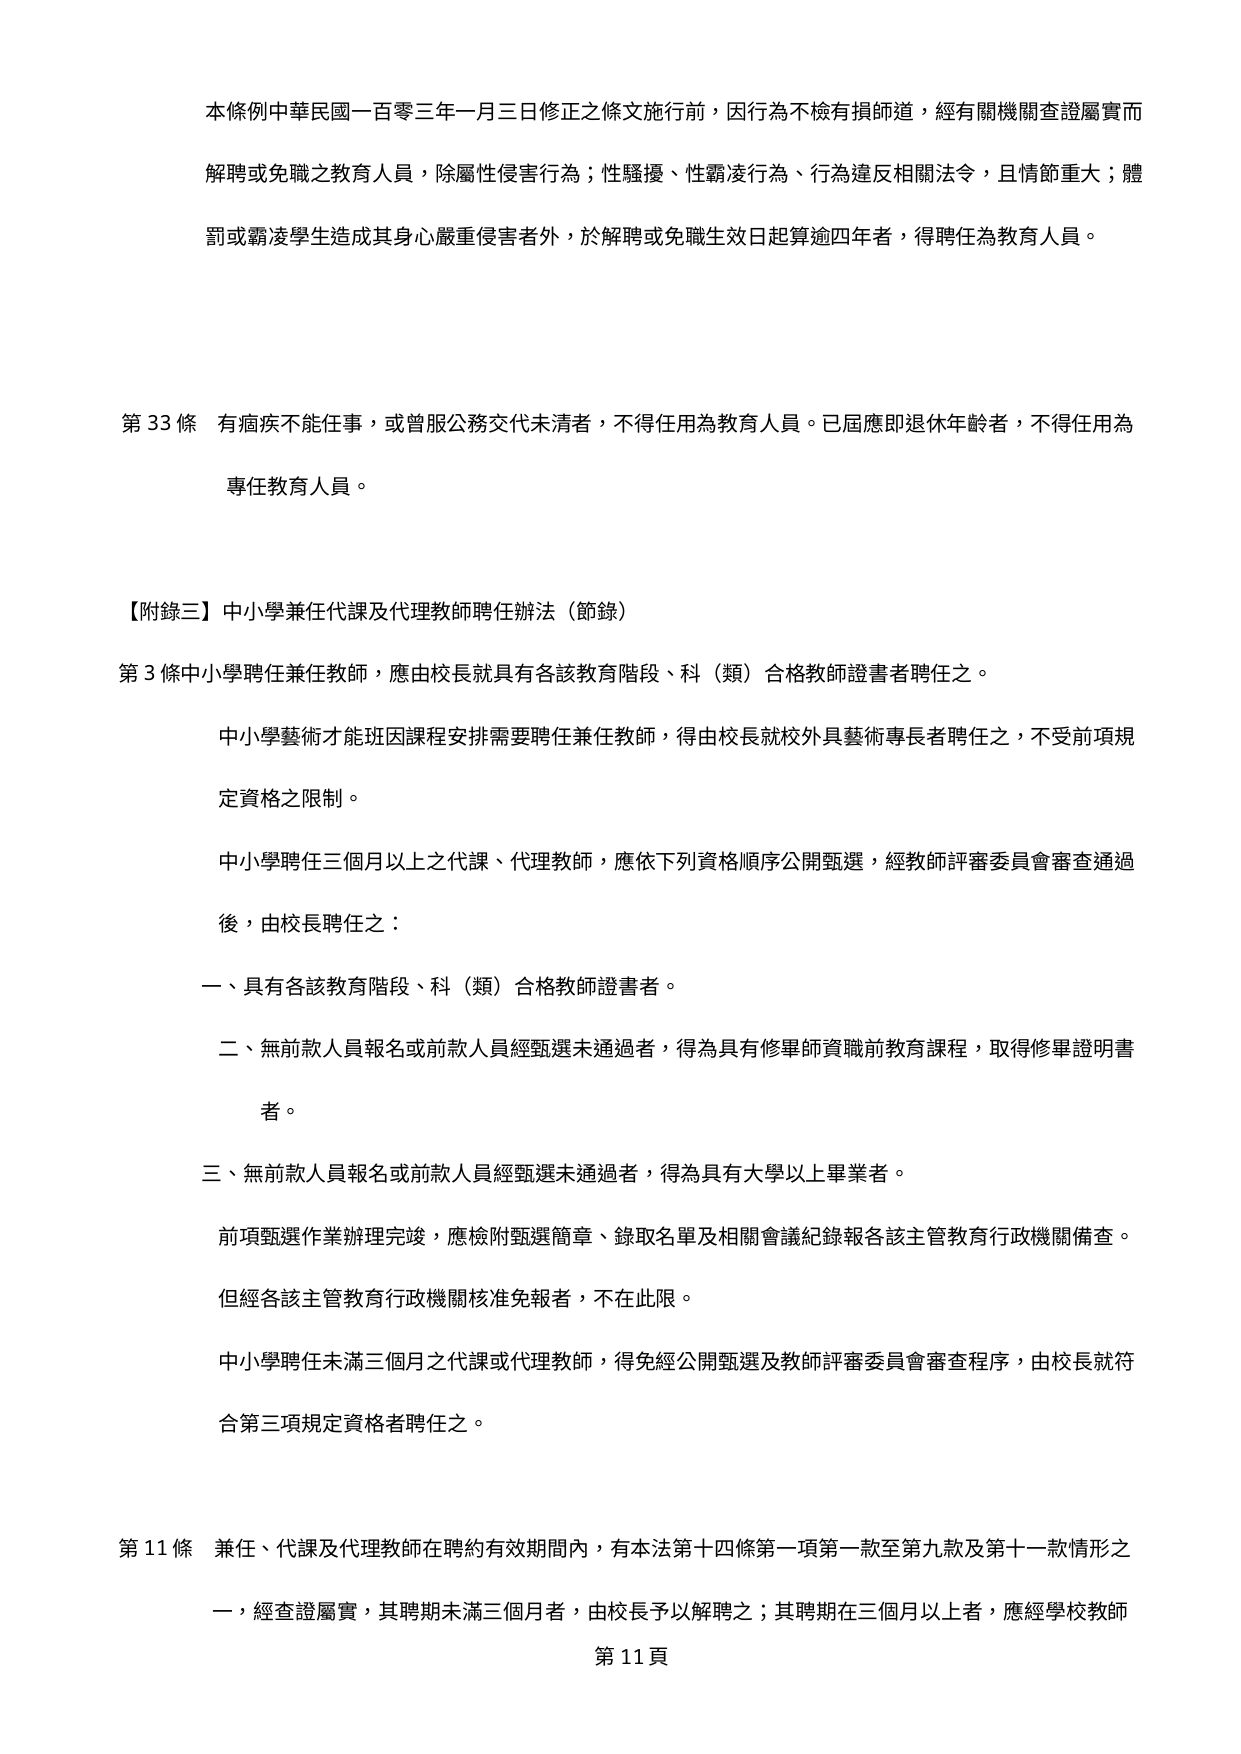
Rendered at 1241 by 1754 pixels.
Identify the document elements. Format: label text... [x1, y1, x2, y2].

text 【附錄三】中小學兼任代課及代理教師聘任辦法（節錄） [118, 568, 1146, 631]
text 一、具有各該教育階段、科（類）合格教師證書者。 [118, 943, 1146, 1006]
text 第33條 有痼疾不能任事，或曾服公務交代未清者，不得任用為教育人員。已屆應即退休年齡者，不得任用為專任教育人員。 [122, 381, 1146, 506]
text 三、無前款人員報名或前款人員經甄選未通過者，得為具有大學以上畢業者。 [118, 1131, 1146, 1193]
text 本條例中華民國一百零三年一月三日修正之條文施行前，因行為不檢有損師道，經有關機關查證屬實而解聘或免職之教育人員，除屬性侵害行為；性騷擾、性霸凌行為、行為違反相關法令，且情節重大；體罰或霸凌學生造成其身心嚴重侵害者外，於解聘或免職生效日起算逾四年者，得聘任為教育人員。 [206, 68, 1146, 256]
text 第11條 兼任、代課及代理教師在聘約有效期間內，有本法第十四條第一項第一款至第九款及第十一款情形之一，經查證屬實，其聘期未滿三個月者，由校長予以解聘之；其聘期在三個月以上者，應經學校教師 [118, 1506, 1146, 1631]
text 第3條中小學聘任兼任教師，應由校長就具有各該教育階段、科（類）合格教師證書者聘任之。 [118, 631, 1146, 693]
text 二、無前款人員報名或前款人員經甄選未通過者，得為具有修畢師資職前教育課程，取得修畢證明書者。 [218, 1006, 1146, 1131]
text 中小學聘任未滿三個月之代課或代理教師，得免經公開甄選及教師評審委員會審查程序，由校長就符合第三項規定資格者聘任之。 [218, 1318, 1146, 1443]
text 前項甄選作業辦理完竣，應檢附甄選簡章、錄取名單及相關會議紀錄報各該主管教育行政機關備查。但經各該主管教育行政機關核准免報者，不在此限。 [218, 1193, 1146, 1318]
text 中小學聘任三個月以上之代課、代理教師，應依下列資格順序公開甄選，經教師評審委員會審查通過後，由校長聘任之： [218, 818, 1146, 943]
text 中小學藝術才能班因課程安排需要聘任兼任教師，得由校長就校外具藝術專長者聘任之，不受前項規定資格之限制。 [218, 693, 1146, 818]
